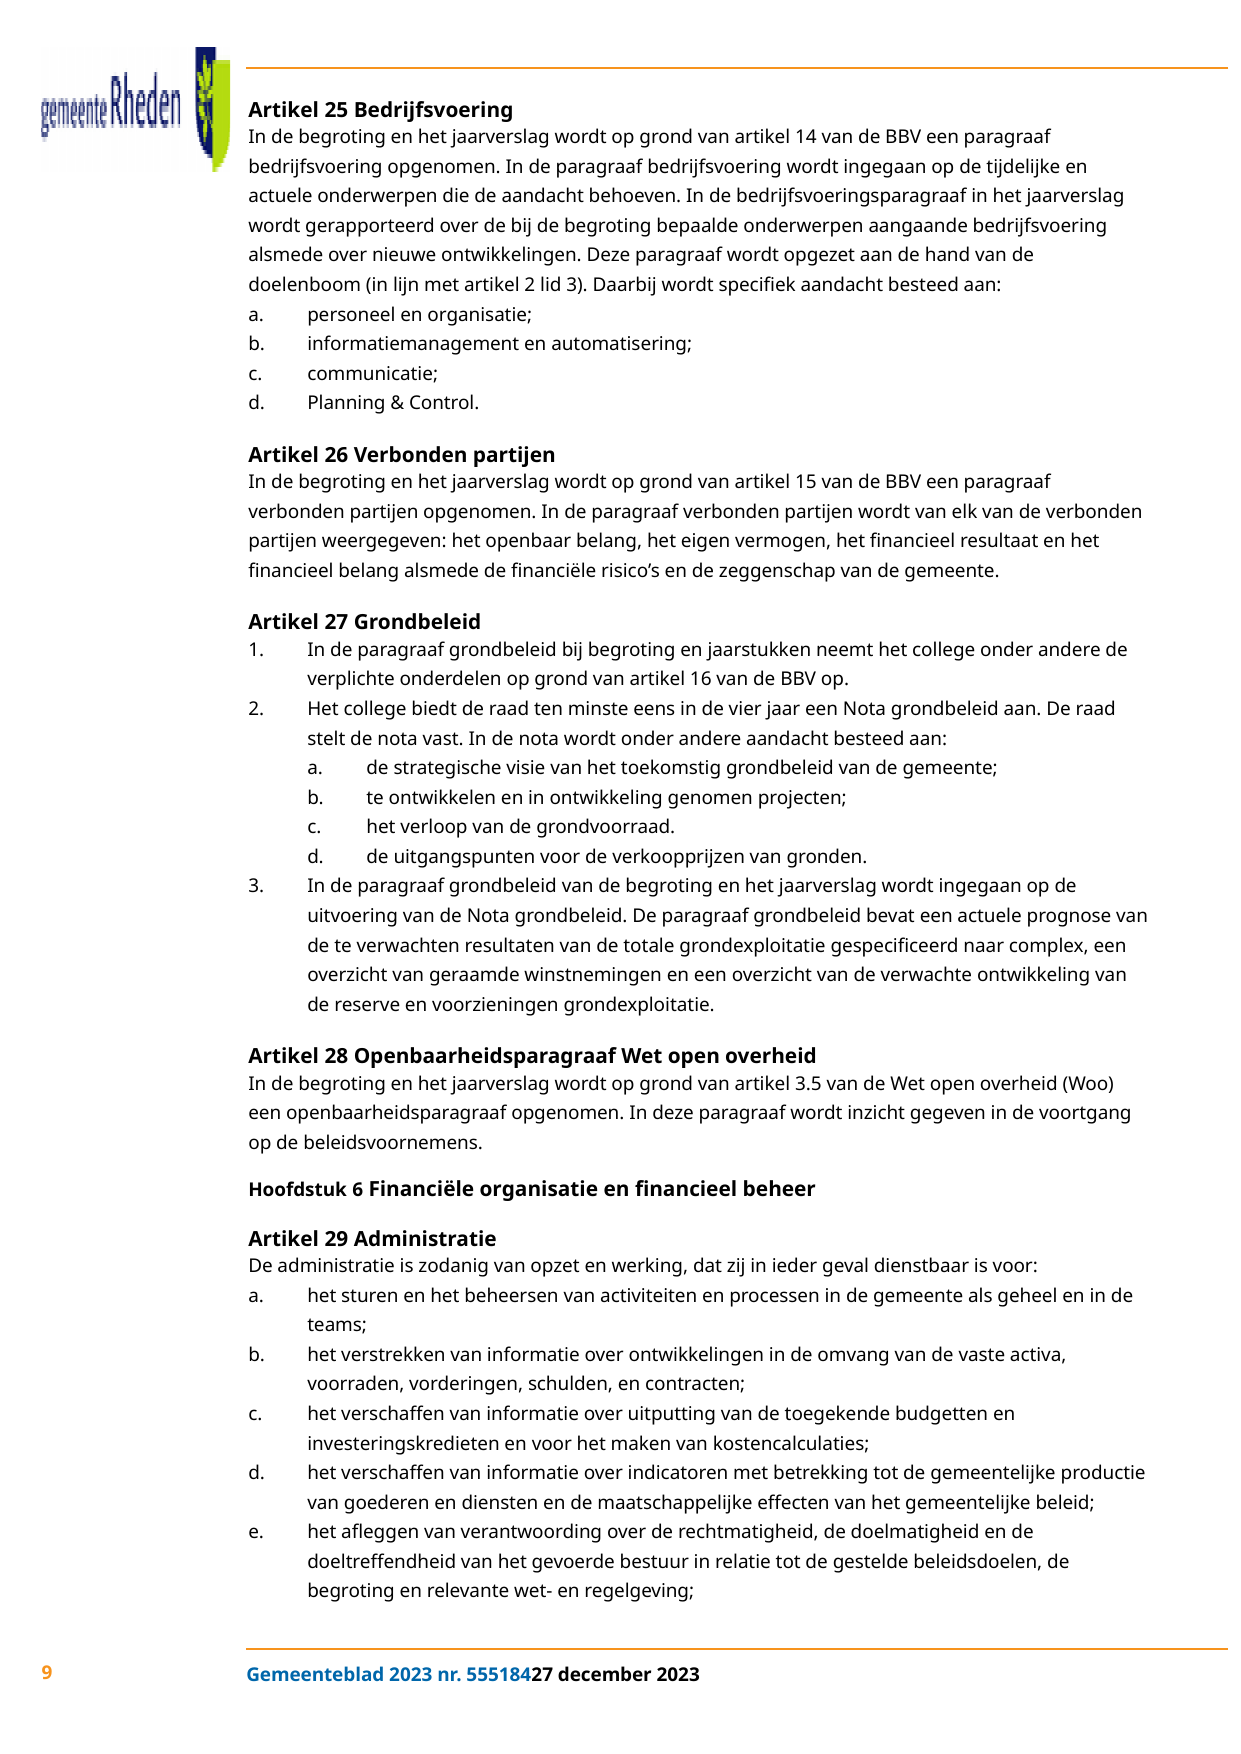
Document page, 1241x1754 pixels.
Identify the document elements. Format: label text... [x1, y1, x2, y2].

text Artikel 28 Openbaarheidsparagraaf Wet open overheid [248, 1041, 1152, 1070]
text Artikel 27 Grondbeleid [248, 607, 1152, 636]
list personeel en organisatie; [248, 301, 1152, 326]
list In de paragraaf grondbeleid bij begroting en jaarstukken neemt het college onder andere de verplichte onderdelen op grond van artikel 16 van de BBV op. [248, 636, 1152, 691]
list het verschaffen van informatie over indicatoren met betrekking tot de gemeentelijke productie van goederen en diensten en de maatschappelijke effecten van het gemeentelijke beleid; [248, 1459, 1152, 1515]
list communicatie; [248, 360, 1152, 386]
text De administratie is zodanig van opzet en werking, dat zij in ieder geval dienstbaar is voor: [248, 1252, 1152, 1278]
list het verstrekken van informatie over ontwikkelingen in de omvang van de vaste activa, voorraden, vorderingen, schulden, en contracten; [248, 1341, 1152, 1396]
list In de paragraaf grondbeleid van de begroting en het jaarverslag wordt ingegaan op de uitvoering van de Nota grondbeleid. De paragraaf grondbeleid bevat een actuele prognose van de te verwachten resultaten van de totale grondexploitatie gespecificeerd naar complex, een overzicht van geraamde winstnemingen en een overzicht van de verwachte ontwikkeling van de reserve en voorzieningen grondexploitatie. [248, 873, 1152, 1017]
text In de begroting en het jaarverslag wordt op grond van artikel 15 van de BBV een paragraaf verbonden partijen opgenomen. In de paragraaf verbonden partijen wordt van elk van de verbonden partijen weergegeven: het openbaar belang, het eigen vermogen, het financieel resultaat en het financieel belang alsmede de financiële risico’s en de zeggenschap van de gemeente. [248, 468, 1152, 583]
list Het college biedt de raad ten minste eens in de vier jaar een Nota grondbeleid aan. De raad stelt de nota vast. In de nota wordt onder andere aandacht besteed aan: [248, 695, 1152, 750]
list het afleggen van verantwoording over de rechtmatigheid, de doelmatigheid en de doeltreffendheid van het gevoerde bestuur in relatie tot de gestelde beleidsdoelen, de begroting en relevante wet- en regelgeving; [248, 1518, 1152, 1603]
picture [41, 47, 231, 172]
list informatiemanagement en automatisering; [248, 330, 1152, 356]
text Artikel 29 Administratie [248, 1224, 1152, 1252]
list Planning & Control. [248, 389, 1152, 415]
text Artikel 25 Bedrijfsvoering [248, 95, 1152, 123]
list te ontwikkelen en in ontwikkeling genomen projecten; [307, 784, 1152, 809]
list het sturen en het beheersen van activiteiten en processen in de gemeente als geheel en in de teams; [248, 1282, 1152, 1337]
text Hoofdstuk 6 Financiële organisatie en financieel beheer [248, 1174, 1152, 1203]
list de strategische visie van het toekomstig grondbeleid van de gemeente; [307, 754, 1152, 780]
text Artikel 26 Verbonden partijen [248, 440, 1152, 468]
list het verschaffen van informatie over uitputting van de toegekende budgetten en investeringskredieten en voor het maken van kostencalculaties; [248, 1400, 1152, 1456]
text In de begroting en het jaarverslag wordt op grond van artikel 14 van de BBV een paragraaf bedrijfsvoering opgenomen. In de paragraaf bedrijfsvoering wordt ingegaan op de tijdelijke en actuele onderwerpen die de aandacht behoeven. In de bedrijfsvoeringsparagraaf in het jaarverslag wordt gerapporteerd over de bij de begroting bepaalde onderwerpen aangaande bedrijfsvoering alsmede over nieuwe ontwikkelingen. Deze paragraaf wordt opgezet aan de hand van de doelenboom (in lijn met artikel 2 lid 3). Daarbij wordt specifiek aandacht besteed aan: [248, 123, 1152, 297]
list de uitgangspunten voor de verkoopprijzen van gronden. [307, 843, 1152, 869]
list het verloop van de grondvoorraad. [307, 813, 1152, 839]
text In de begroting en het jaarverslag wordt op grond van artikel 3.5 van de Wet open overheid (Woo) een openbaarheidsparagraaf opgenomen. In deze paragraaf wordt inzicht gegeven in de voortgang op de beleidsvoornemens. [248, 1070, 1152, 1155]
